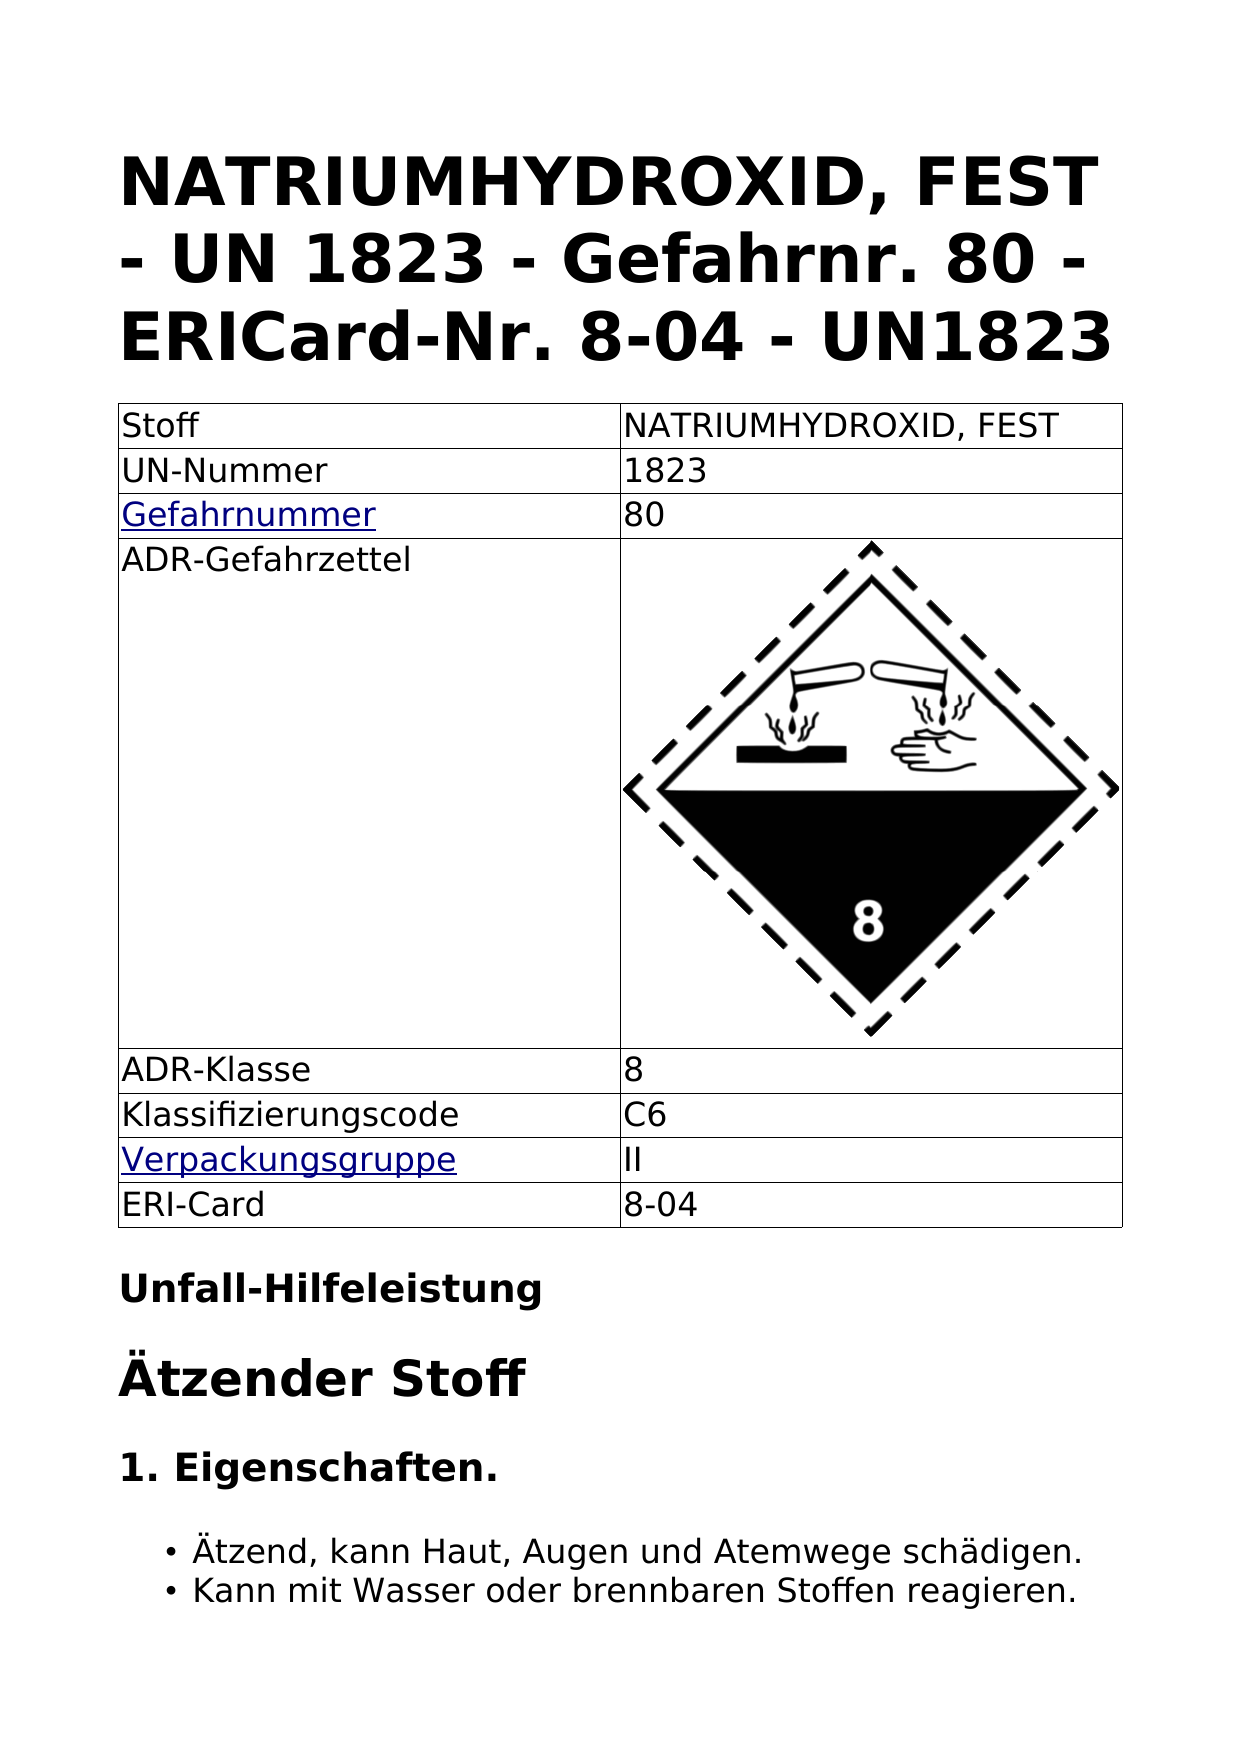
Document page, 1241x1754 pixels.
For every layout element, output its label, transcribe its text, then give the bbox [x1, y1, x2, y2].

table_cell Klassifizierungscode [119, 1094, 620, 1137]
list Kann mit Wasser oder brennbaren Stoffen reagieren. [177, 1571, 1122, 1610]
subtitle NATRIUMHYDROXID, FEST - UN 1823 - Gefahrnr. 80 - ERICard-Nr. 8-04 - UN1823 [118, 143, 1122, 376]
table_cell Verpackungsgruppe [119, 1138, 620, 1182]
table_cell 1823 [621, 449, 1122, 493]
subtitle Ätzender Stoff [118, 1349, 1122, 1408]
subtitle 1. Eigenschaften. [118, 1445, 1122, 1490]
subtitle Unfall-Hilfeleistung [118, 1267, 1122, 1312]
table_cell ADR-Gefahrzettel [119, 539, 620, 1048]
table_cell UN-Nummer [119, 449, 620, 493]
table_cell [621, 539, 1122, 1048]
table_cell 8 [621, 1049, 1122, 1092]
picture [622, 540, 1120, 1037]
table_cell ADR-Klasse [119, 1049, 620, 1092]
table_cell II [621, 1138, 1122, 1182]
table_cell C6 [621, 1094, 1122, 1137]
table_header NATRIUMHYDROXID, FEST [621, 404, 1122, 448]
table_cell ERI-Card [119, 1183, 620, 1227]
table_header Stoff [119, 404, 620, 448]
table_cell Gefahrnummer [119, 494, 620, 538]
table_cell 8-04 [621, 1183, 1122, 1227]
list Ätzend, kann Haut, Augen und Atemwege schädigen. [177, 1532, 1122, 1571]
table_cell 80 [621, 494, 1122, 538]
